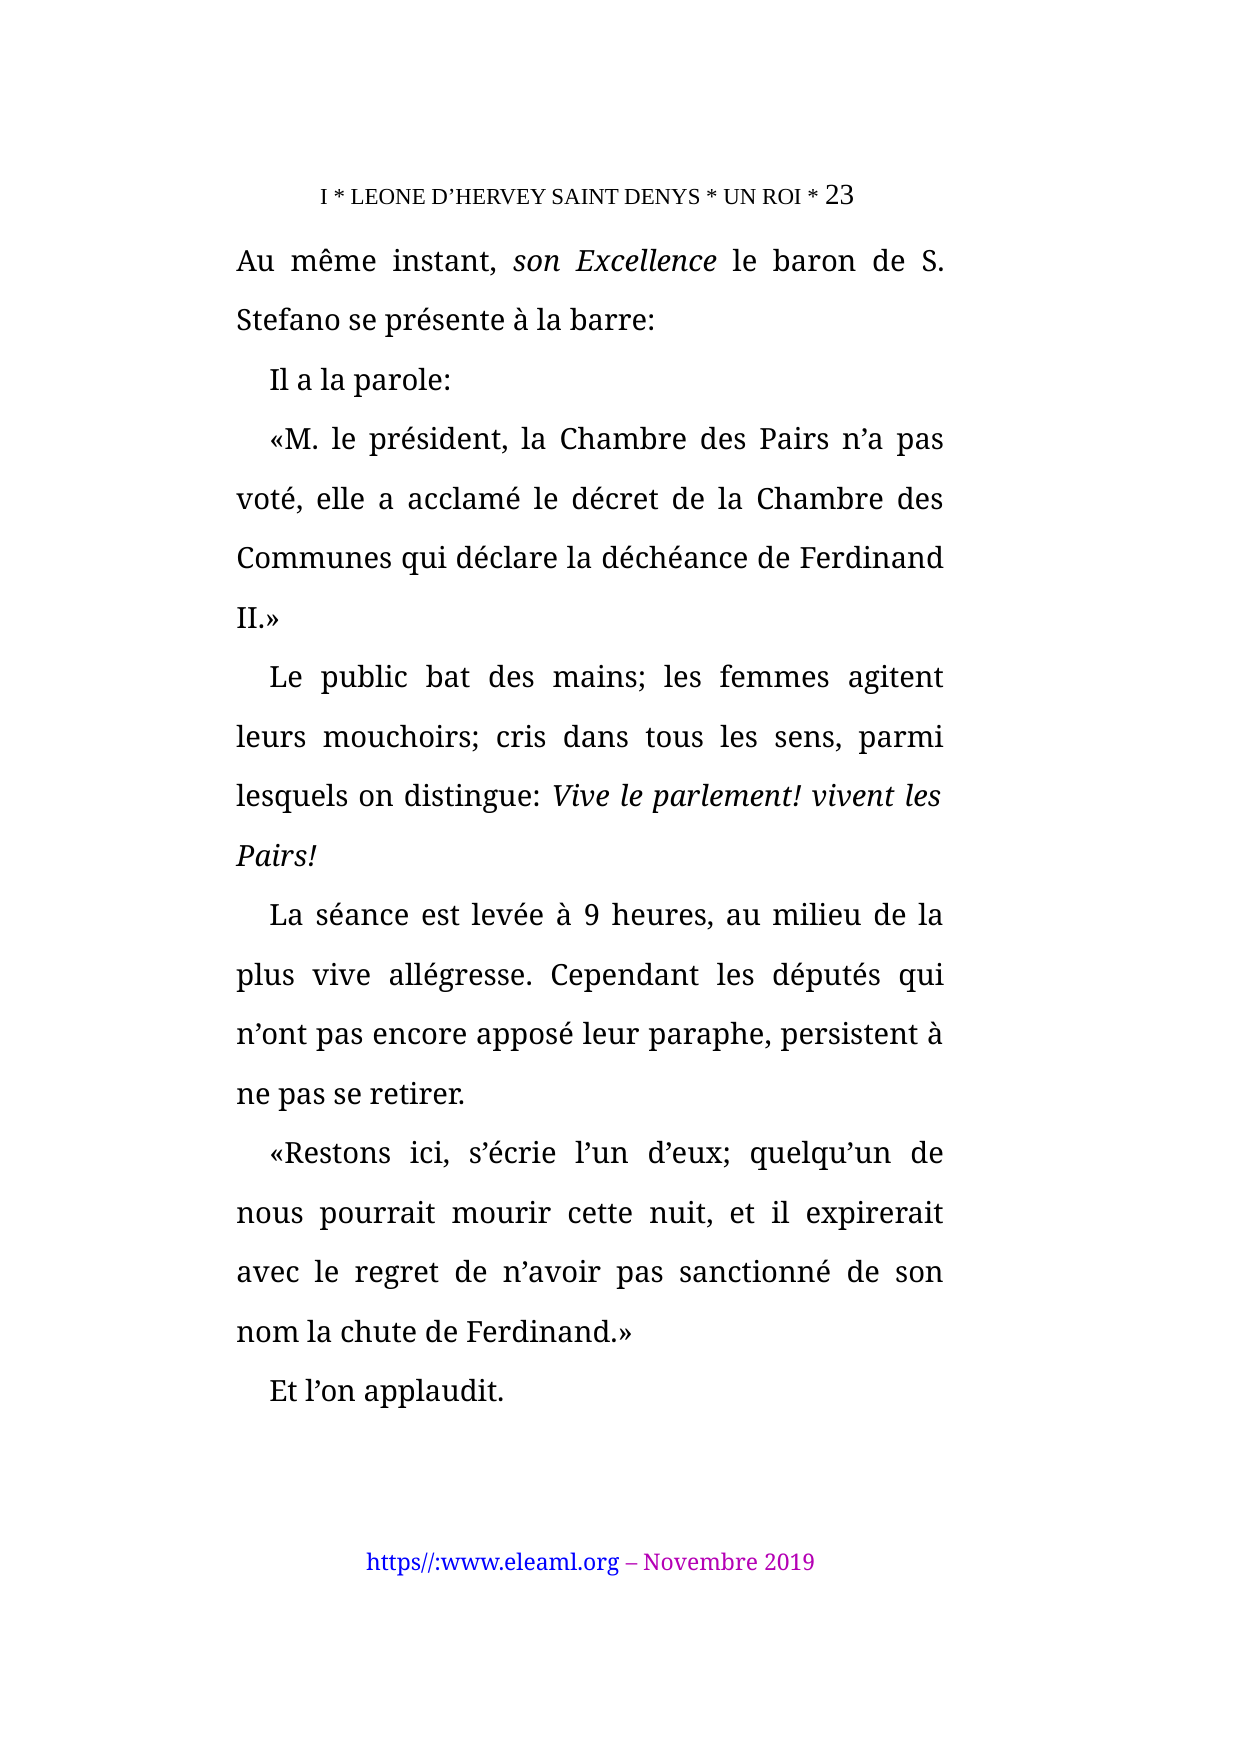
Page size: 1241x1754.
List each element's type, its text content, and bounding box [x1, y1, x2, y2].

text Au même instant, son Excellence le baron de S. Stefano se présente à la barre: [236, 240, 945, 339]
text Et l’on applaudit. [236, 1370, 945, 1410]
text La séance est levée à 9 heures, au milieu de la plus vive allégresse. Cependant les députés qui n’ont pas encore apposé leur paraphe, persistent à ne pas se retirer. [236, 894, 945, 1113]
text Le public bat des mains; les femmes agitent leurs mouchoirs; cris dans tous les sens, parmi lesquels on distingue: Vive le parlement! vivent les Pairs! [236, 657, 945, 875]
text «M. le président, la Chambre des Pairs n’a pas voté, elle a acclamé le décret de la Chambre des Communes qui déclare la déchéance de Ferdinand II.» [236, 419, 945, 637]
text Il a la parole: [236, 359, 945, 399]
text «Restons ici, s’écrie l’un d’eux; quelqu’un de nous pourrait mourir cette nuit, et il expirerait avec le regret de n’avoir pas sanctionné de son nom la chute de Ferdinand.» [236, 1132, 945, 1351]
